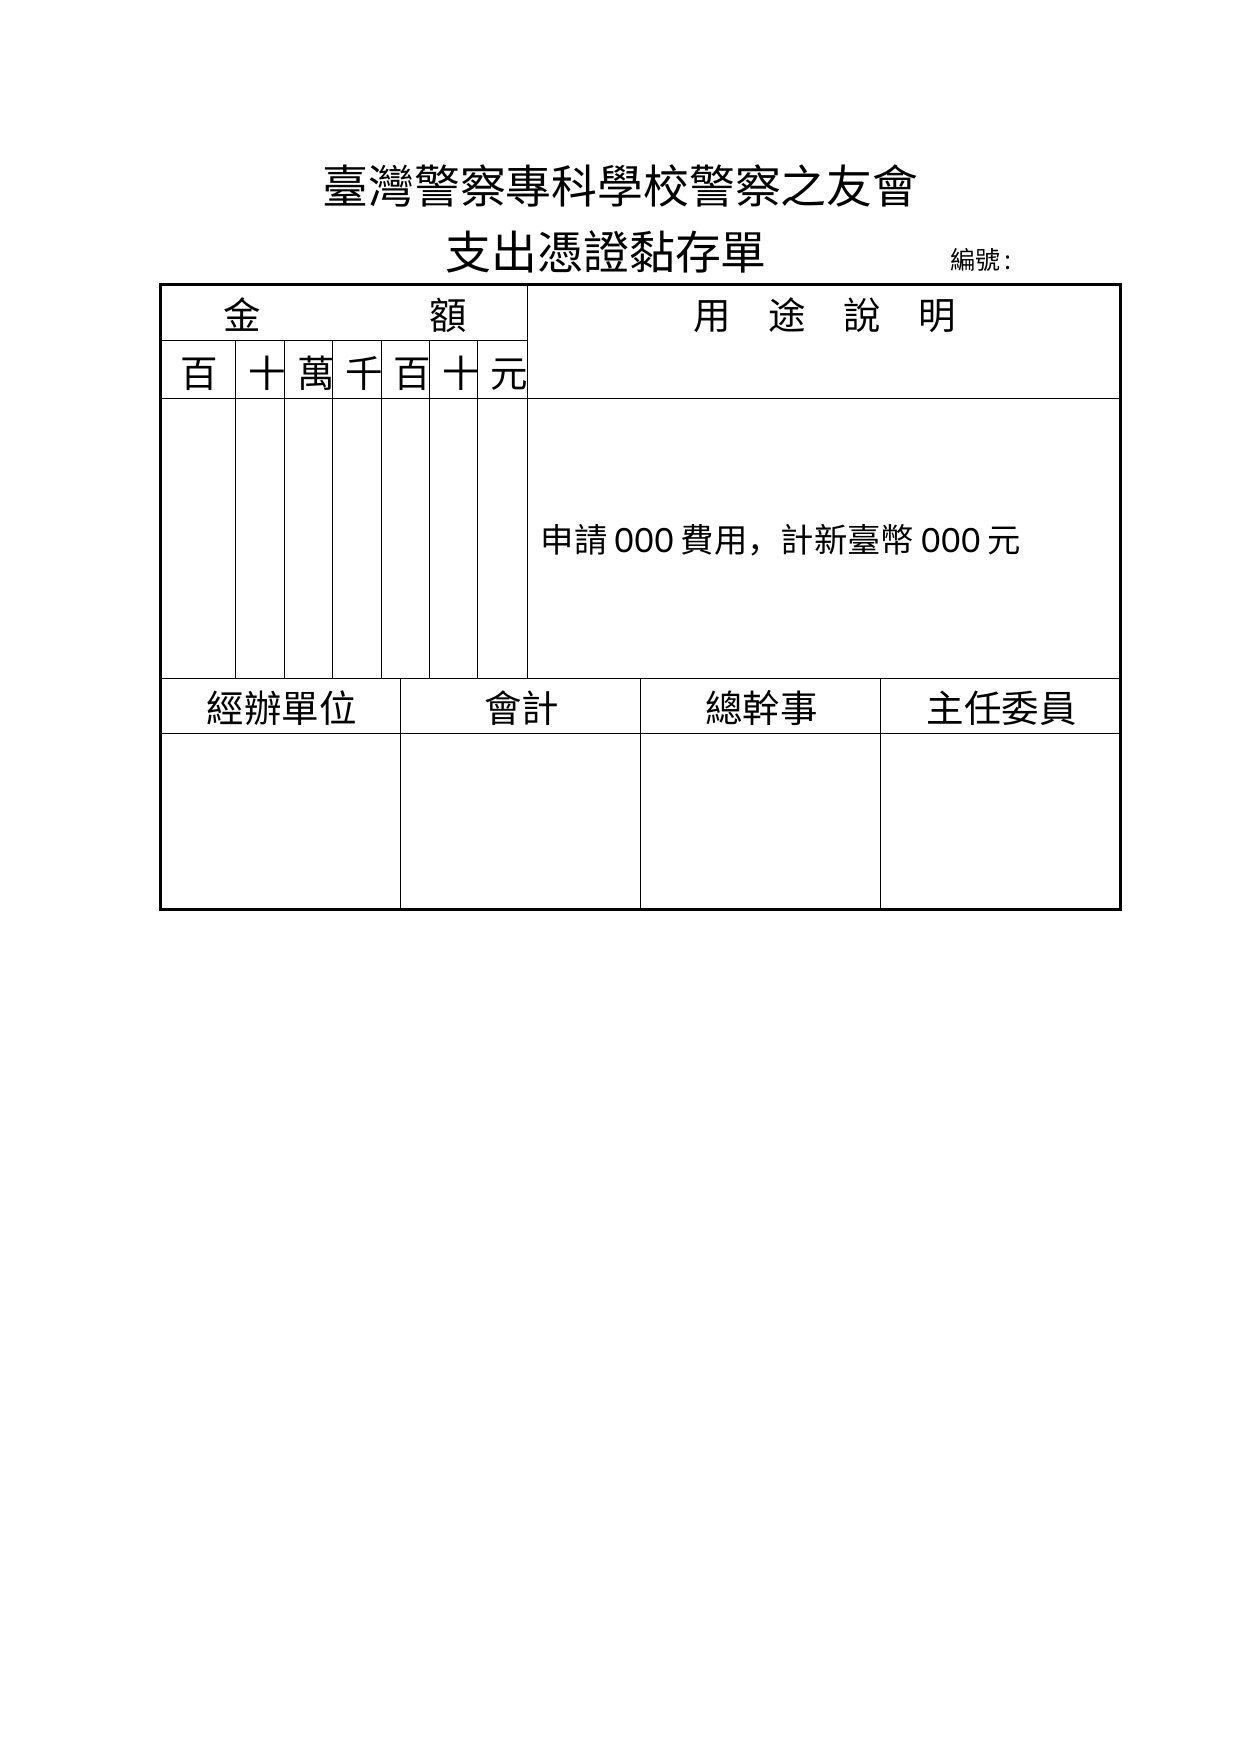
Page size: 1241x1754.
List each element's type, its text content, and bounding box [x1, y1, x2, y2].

table_cell 主任委員 [881, 679, 1119, 733]
table_cell 經辦單位 [162, 679, 400, 733]
table_cell [333, 399, 381, 677]
table_cell 十 [236, 341, 284, 398]
table_cell [641, 734, 880, 908]
table_cell 會計 [401, 679, 640, 733]
table_cell [236, 399, 284, 677]
table_cell 千 [333, 341, 381, 398]
table_cell 萬 [285, 341, 332, 398]
table_cell 元 [478, 341, 527, 398]
table_cell 百 [382, 341, 429, 398]
text 支出憑證黏存單 編號: [187, 216, 1053, 283]
table_cell [162, 734, 400, 908]
table_cell 百 [162, 341, 235, 398]
table_cell [382, 399, 429, 677]
table_cell 總幹事 [641, 679, 880, 733]
table_cell [285, 399, 332, 677]
table_header 金 額 [162, 286, 527, 340]
text 臺灣警察專科學校警察之友會 [187, 150, 1053, 216]
table_cell [881, 734, 1119, 908]
table_cell [430, 399, 477, 677]
table_cell [401, 734, 640, 908]
table_cell [162, 399, 235, 677]
table_cell [478, 399, 527, 677]
table_cell 十 [430, 341, 477, 398]
table_header 用 途 說 明 [528, 286, 1119, 398]
table_cell 申請OOO費用，計新臺幣OOO元 [528, 399, 1119, 677]
